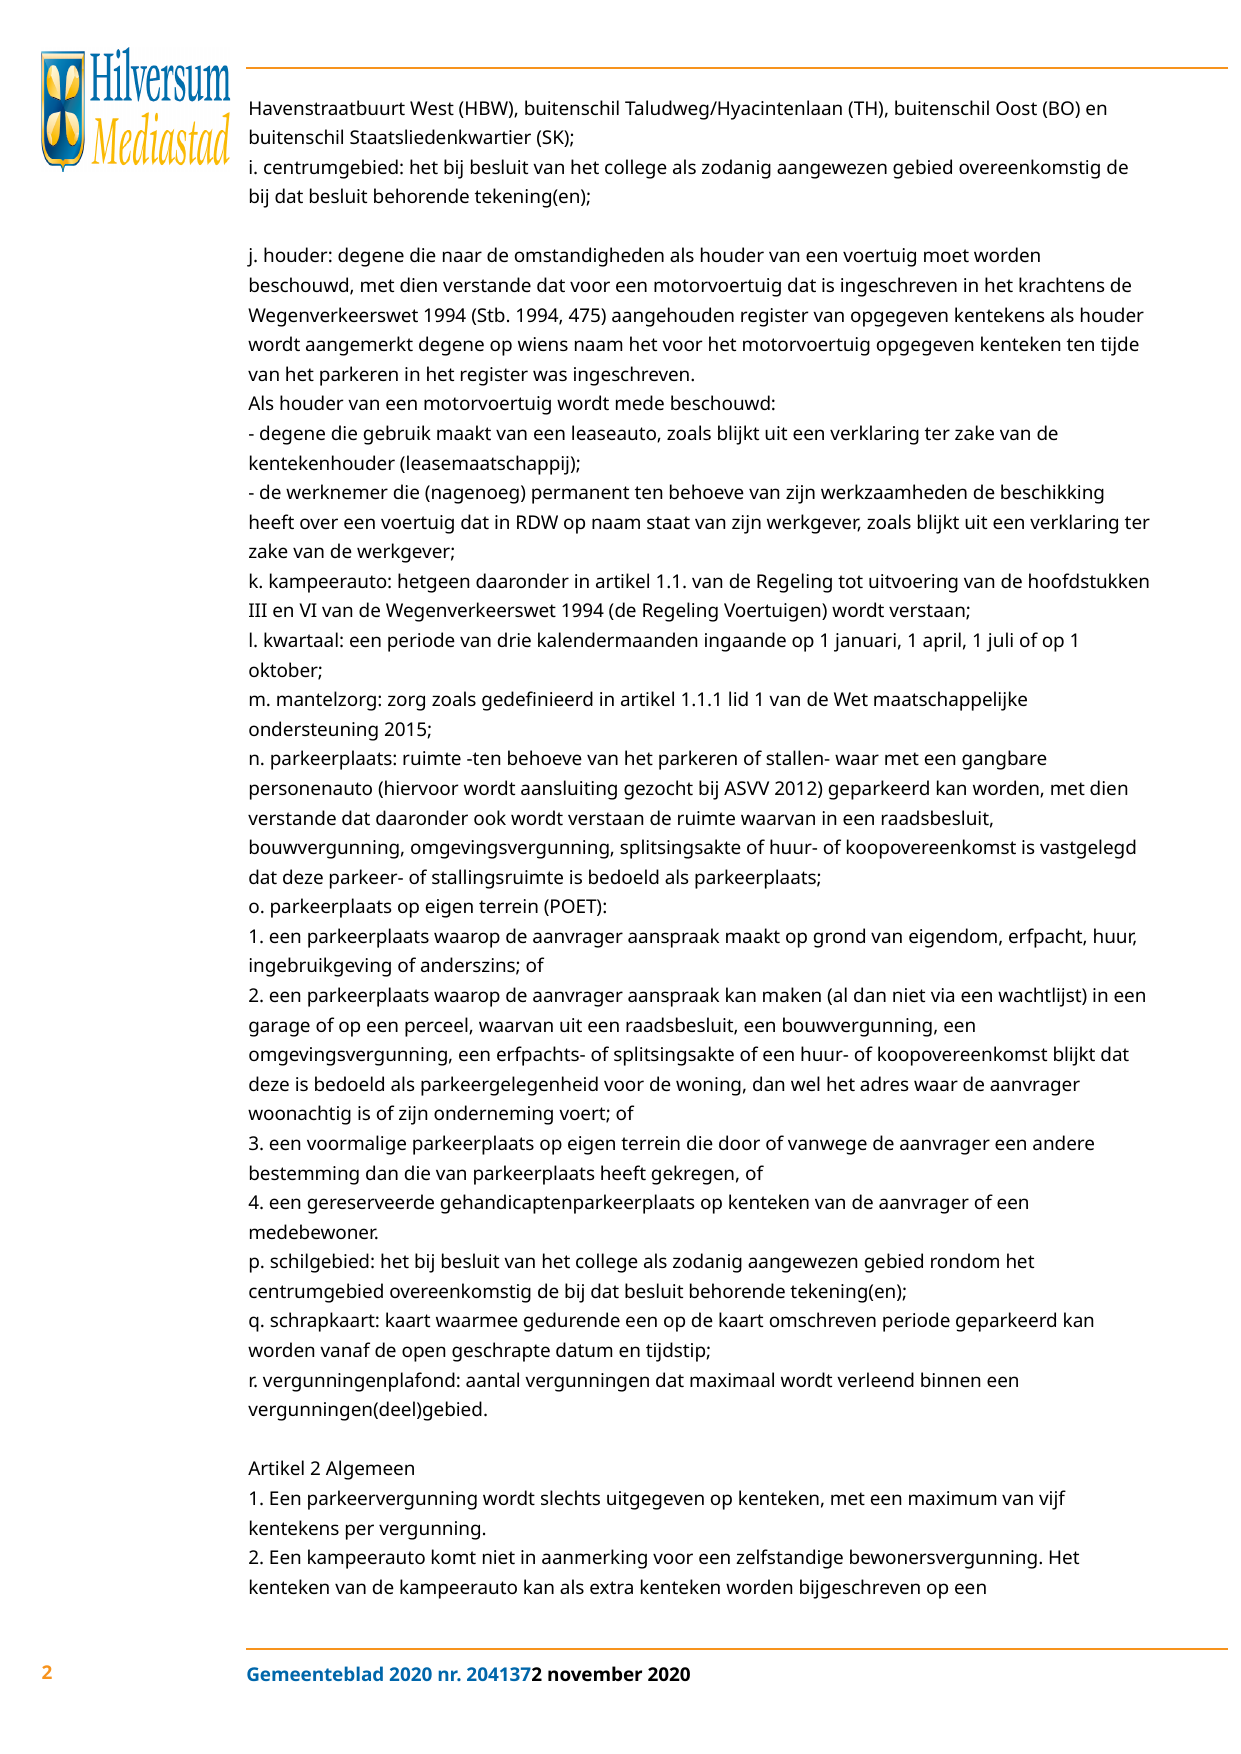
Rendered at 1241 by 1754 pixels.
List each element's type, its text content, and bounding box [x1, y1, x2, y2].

text n. parkeerplaats: ruimte -ten behoeve van het parkeren of stallen- waar met een gangbare personenauto (hiervoor wordt aansluiting gezocht bij ASVV 2012) geparkeerd kan worden, met dien verstande dat daaronder ook wordt verstaan de ruimte waarvan in een raadsbesluit, bouwvergunning, omgevingsvergunning, splitsingsakte of huur- of koopovereenkomst is vastgelegd dat deze parkeer- of stallingsruimte is bedoeld als parkeerplaats; [248, 746, 1152, 890]
text Havenstraatbuurt West (HBW), buitenschil Taludweg/Hyacintenlaan (TH), buitenschil Oost (BO) en buitenschil Staatsliedenkwartier (SK); [248, 95, 1152, 150]
text 1. een parkeerplaats waarop de aanvrager aanspraak maakt op grond van eigendom, erfpacht, huur, ingebruikgeving of anderszins; of [248, 923, 1152, 978]
text 2. een parkeerplaats waarop de aanvrager aanspraak kan maken (al dan niet via een wachtlijst) in een garage of op een perceel, waarvan uit een raadsbesluit, een bouwvergunning, een omgevingsvergunning, een erfpachts- of splitsingsakte of een huur- of koopovereenkomst blijkt dat deze is bedoeld als parkeergelegenheid voor de woning, dan wel het adres waar de aanvrager woonachtig is of zijn onderneming voert; of [248, 982, 1152, 1126]
text - de werknemer die (nagenoeg) permanent ten behoeve van zijn werkzaamheden de beschikking heeft over een voertuig dat in RDW op naam staat van zijn werkgever, zoals blijkt uit een verklaring ter zake van de werkgever; [248, 479, 1152, 564]
text o. parkeerplaats op eigen terrein (POET): [248, 893, 1152, 919]
text m. mantelzorg: zorg zoals gedefinieerd in artikel 1.1.1 lid 1 van de Wet maatschappelijke ondersteuning 2015; [248, 686, 1152, 742]
text Artikel 2 Algemeen [248, 1456, 1152, 1481]
text Als houder van een motorvoertuig wordt mede beschouwd: [248, 391, 1152, 416]
text 3. een voormalige parkeerplaats op eigen terrein die door of vanwege de aanvrager een andere bestemming dan die van parkeerplaats heeft gekregen, of [248, 1130, 1152, 1186]
text 2. Een kampeerauto komt niet in aanmerking voor een zelfstandige bewonersvergunning. Het kenteken van de kampeerauto kan als extra kenteken worden bijgeschreven op een [248, 1544, 1152, 1600]
text - degene die gebruik maakt van een leaseauto, zoals blijkt uit een verklaring ter zake van de kentekenhouder (leasemaatschappij); [248, 420, 1152, 476]
picture [41, 47, 231, 172]
text k. kampeerauto: hetgeen daaronder in artikel 1.1. van de Regeling tot uitvoering van de hoofdstukken III en VI van de Wegenverkeerswet 1994 (de Regeling Voertuigen) wordt verstaan; [248, 568, 1152, 623]
text j. houder: degene die naar de omstandigheden als houder van een voertuig moet worden beschouwd, met dien verstande dat voor een motorvoertuig dat is ingeschreven in het krachtens de Wegenverkeerswet 1994 (Stb. 1994, 475) aangehouden register van opgegeven kentekens als houder wordt aangemerkt degene op wiens naam het voor het motorvoertuig opgegeven kenteken ten tijde van het parkeren in het register was ingeschreven. [248, 243, 1152, 387]
text 1. Een parkeervergunning wordt slechts uitgegeven op kenteken, met een maximum van vijf kentekens per vergunning. [248, 1485, 1152, 1541]
text r. vergunningenplafond: aantal vergunningen dat maximaal wordt verleend binnen een vergunningen(deel)gebied. [248, 1367, 1152, 1422]
text 4. een gereserveerde gehandicaptenparkeerplaats op kenteken van de aanvrager of een medebewoner. [248, 1189, 1152, 1245]
text l. kwartaal: een periode van drie kalendermaanden ingaande op 1 januari, 1 april, 1 juli of op 1 oktober; [248, 627, 1152, 683]
text q. schrapkaart: kaart waarmee gedurende een op de kaart omschreven periode geparkeerd kan worden vanaf de open geschrapte datum en tijdstip; [248, 1308, 1152, 1363]
text i. centrumgebied: het bij besluit van het college als zodanig aangewezen gebied overeenkomstig de bij dat besluit behorende tekening(en); [248, 154, 1152, 209]
text p. schilgebied: het bij besluit van het college als zodanig aangewezen gebied rondom het centrumgebied overeenkomstig de bij dat besluit behorende tekening(en); [248, 1248, 1152, 1304]
